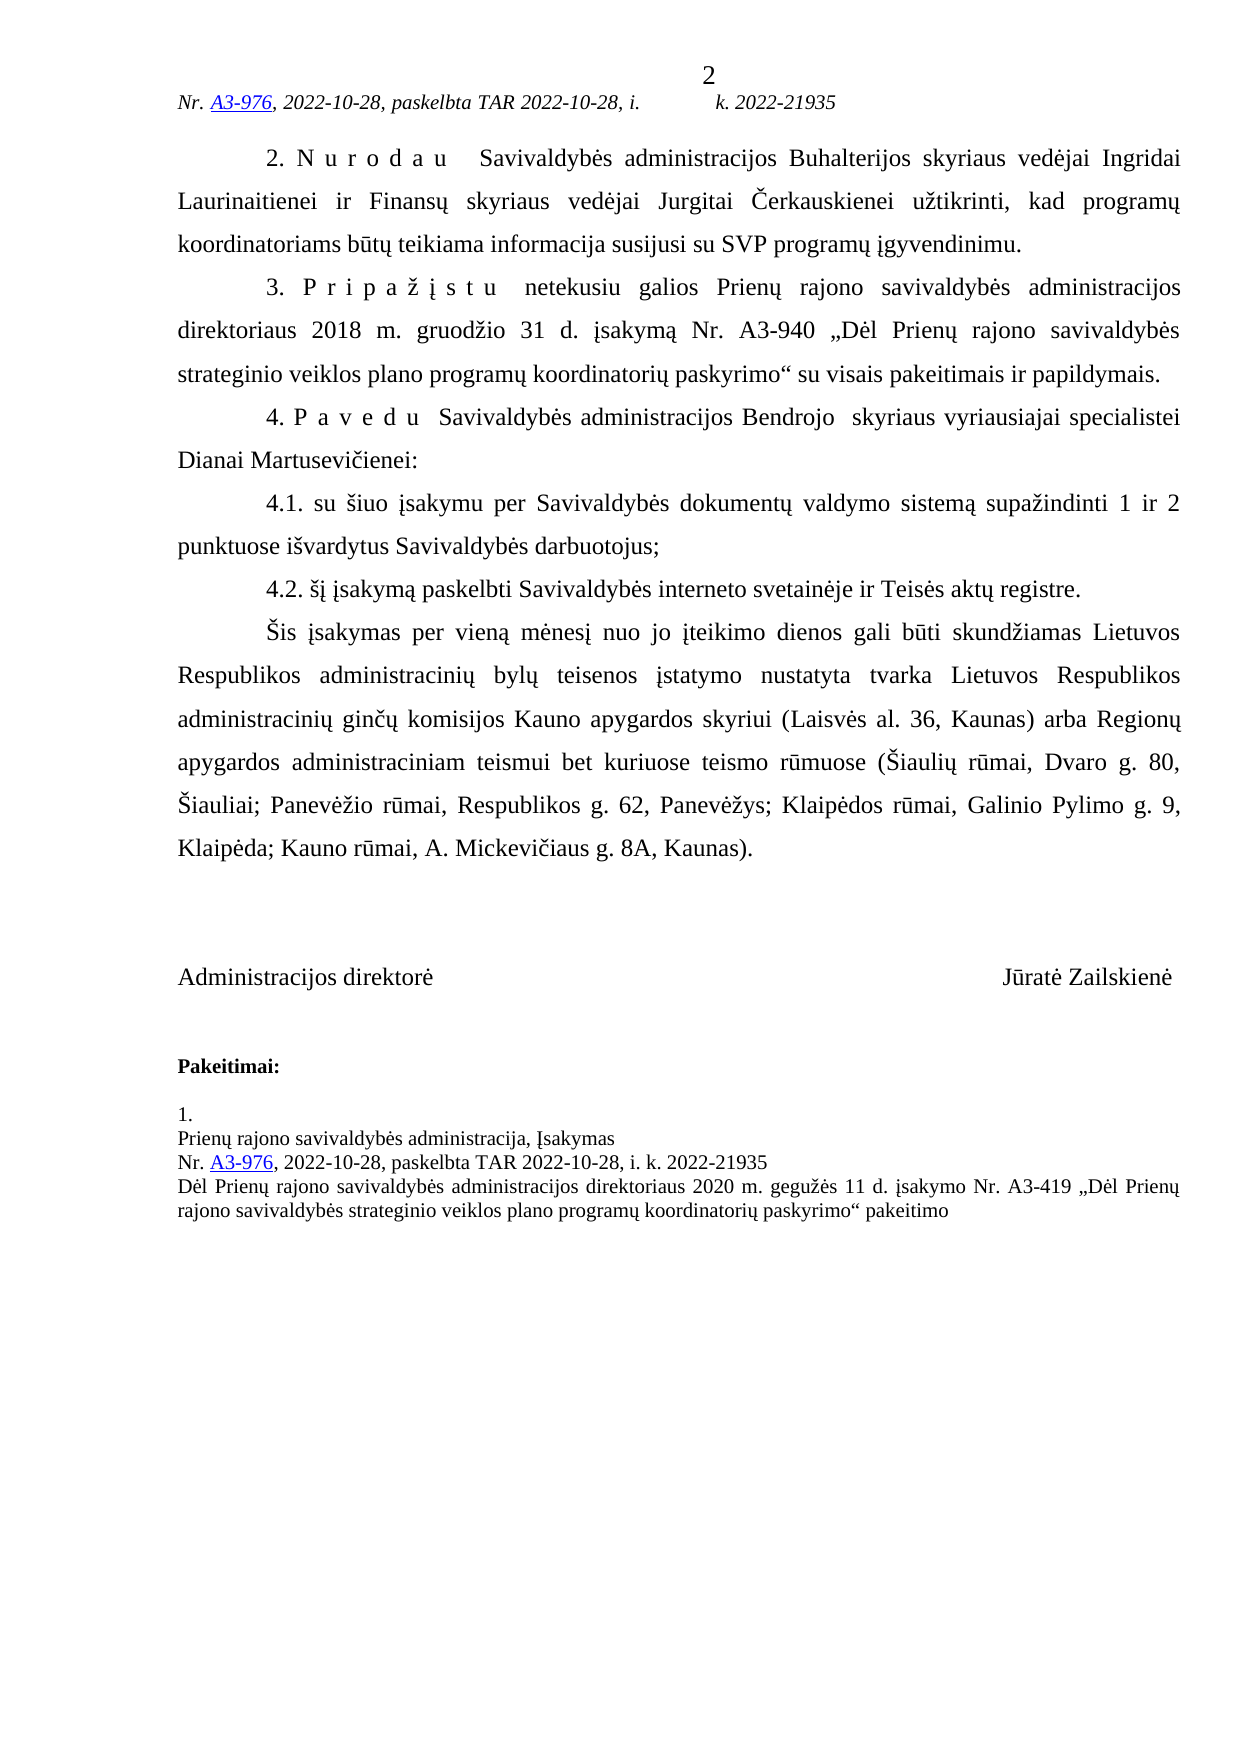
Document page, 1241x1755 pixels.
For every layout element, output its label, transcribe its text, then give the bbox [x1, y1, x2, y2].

text Nr. A3-976, 2022-10-28, paskelbta TAR 2022-10-28, i. [177, 90, 643, 114]
text 2. Nurodau Savivaldybės administracijos Buhalterijos skyriaus vedėjai Ingridai Laurinaitienei ir Finansų skyriaus vedėjai Jurgitai Čerkauskienei užtikrinti, kad programų koordinatoriams būtų teikiama informacija susijusi su SVP programų įgyvendinimu. [177, 143, 1181, 258]
text Dėl Prienų rajono savivaldybės administracijos direktoriaus 2020 m. gegužės 11 d. įsakymo Nr. A3-419 „Dėl Prienų rajono savivaldybės strateginio veiklos plano programų koordinatorių paskyrimo“ pakeitimo [177, 1174, 1181, 1222]
text 3. Pripažįstu netekusiu galios Prienų rajono savivaldybės administracijos direktoriaus 2018 m. gruodžio 31 d. įsakymą Nr. A3-940 „Dėl Prienų rajono savivaldybės strateginio veiklos plano programų koordinatorių paskyrimo“ su visais pakeitimais ir papildymais. [177, 272, 1181, 387]
text 1. [177, 1102, 1181, 1126]
text Pakeitimai: [177, 1054, 1181, 1078]
text 4.2. šį įsakymą paskelbti Savivaldybės interneto svetainėje ir Teisės aktų registre. [177, 574, 1181, 603]
text Prienų rajono savivaldybės administracija, Įsakymas [177, 1126, 1181, 1150]
text Šis įsakymas per vieną mėnesį nuo jo įteikimo dienos gali būti skundžiamas Lietuvos Respublikos administracinių bylų teisenos įstatymo nustatyta tvarka Lietuvos Respublikos administracinių ginčų komisijos Kauno apygardos skyriui (Laisvės al. 36, Kaunas) arba Regionų apygardos administraciniam teismui bet kuriuose teismo rūmuose (Šiaulių rūmai, Dvaro g. 80, Šiauliai; Panevėžio rūmai, Respublikos g. 62, Panevėžys; Klaipėdos rūmai, Galinio Pylimo g. 9, Klaipėda; Kauno rūmai, A. Mickevičiaus g. 8A, Kaunas). [177, 617, 1181, 862]
text Administracijos direktorė Jūratė Zailskienė [177, 962, 1181, 991]
text k. 2022-21935 [716, 90, 1181, 114]
text 4.1. su šiuo įsakymu per Savivaldybės dokumentų valdymo sistemą supažindinti 1 ir 2 punktuose išvardytus Savivaldybės darbuotojus; [177, 488, 1181, 560]
text Nr. A3-976, 2022-10-28, paskelbta TAR 2022-10-28, i. k. 2022-21935 [177, 1150, 1181, 1174]
text 4. Pavedu Savivaldybės administracijos Bendrojo skyriaus vyriausiajai specialistei Dianai Martusevičienei: [177, 402, 1181, 474]
